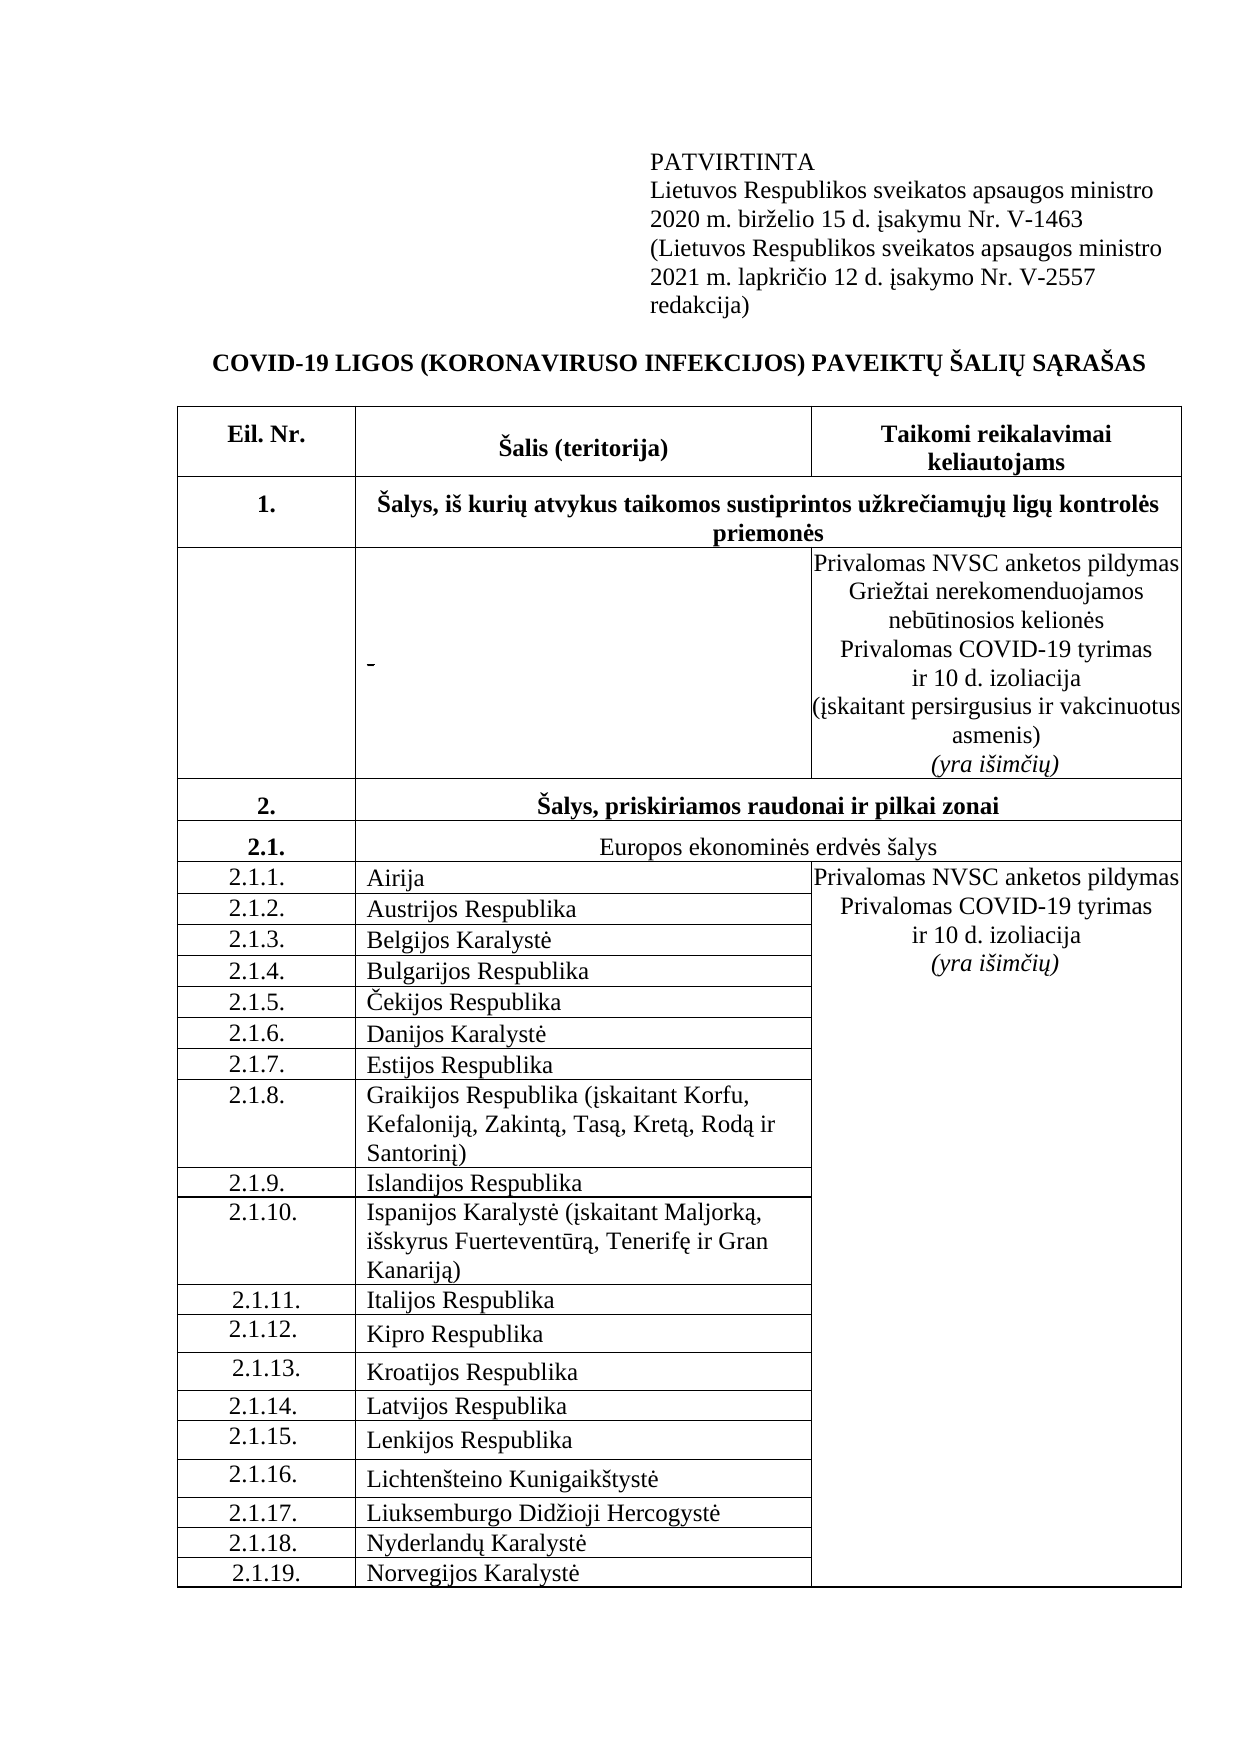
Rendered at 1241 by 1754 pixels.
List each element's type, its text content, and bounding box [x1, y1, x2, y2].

table_cell Lenkijos Respublika [356, 1421, 811, 1458]
table_cell Šalys, iš kurių atvykus taikomos sustiprintos užkrečiamųjų ligų kontrolės priemonės [356, 477, 1181, 547]
table_cell 2.1.11. [178, 1285, 355, 1313]
table_cell Austrijos Respublika [356, 894, 811, 923]
table_cell [178, 548, 355, 778]
table_cell 2.1.12. [178, 1315, 355, 1352]
table_cell 2.1.18. [178, 1528, 355, 1557]
table_cell 2.1.15. [178, 1421, 355, 1458]
table_cell - [356, 548, 811, 778]
table_cell Islandijos Respublika [356, 1168, 811, 1196]
table_cell 2.1. [178, 821, 355, 861]
text PATVIRTINTA [620, 147, 1181, 176]
table_header Šalis (teritorija) [356, 407, 811, 476]
table_cell 2.1.14. [178, 1391, 355, 1420]
table_cell Privalomas NVSC anketos pildymas Privalomas COVID-19 tyrimas ir 10 d. izoliacija (yra išimčių) [812, 862, 1181, 1586]
text (Lietuvos Respublikos sveikatos apsaugos ministro [620, 233, 1181, 262]
table_cell Kroatijos Respublika [356, 1353, 811, 1390]
text COVID-19 LIGOS (KORONAVIRUSO INFEKCIJOS) PAVEIKTŲ ŠALIŲ SĄRAŠAS [177, 348, 1181, 377]
table_cell 2.1.10. [178, 1198, 355, 1284]
table_cell Bulgarijos Respublika [356, 956, 811, 986]
text 2021 m. lapkričio 12 d. įsakymo Nr. V-2557 [620, 262, 1181, 291]
table_cell Airija [356, 862, 811, 892]
table_cell 2.1.13. [178, 1353, 355, 1390]
text redakcija) [620, 291, 1181, 319]
table_cell Danijos Karalystė [356, 1018, 811, 1048]
table_cell 2. [178, 779, 355, 819]
table_cell Estijos Respublika [356, 1049, 811, 1079]
table_cell Privalomas NVSC anketos pildymas Griežtai nerekomenduojamos nebūtinosios kelionės Privalomas COVID-19 tyrimas ir 10 d. izoliacija (įskaitant persirgusius ir vakcinuotus asmenis) (yra išimčių) [812, 548, 1181, 778]
table_cell 2.1.1. [178, 862, 355, 892]
table_cell Nyderlandų Karalystė [356, 1528, 811, 1557]
table_cell 2.1.3. [178, 925, 355, 955]
table_header Taikomi reikalavimai keliautojams [812, 407, 1181, 476]
table_cell Kipro Respublika [356, 1315, 811, 1352]
text 2020 m. birželio 15 d. įsakymu Nr. V-1463 [620, 204, 1181, 233]
table_cell 2.1.6. [178, 1018, 355, 1048]
table_cell 1. [178, 477, 355, 547]
table_cell Šalys, priskiriamos raudonai ir pilkai zonai [356, 779, 1181, 819]
table_cell Europos ekonominės erdvės šalys [356, 821, 1181, 861]
table_cell Liuksemburgo Didžioji Hercogystė [356, 1498, 811, 1527]
table_cell 2.1.2. [178, 894, 355, 923]
table_cell 2.1.8. [178, 1080, 355, 1167]
table_cell 2.1.19. [178, 1558, 355, 1586]
table_header Eil. Nr. [178, 407, 355, 476]
table_cell 2.1.7. [178, 1049, 355, 1079]
table_cell 2.1.17. [178, 1498, 355, 1527]
text Lietuvos Respublikos sveikatos apsaugos ministro [620, 176, 1181, 204]
table_cell Ispanijos Karalystė (įskaitant Maljorką, išskyrus Fuerteventūrą, Tenerifę ir Gran Kanariją) [356, 1198, 811, 1284]
table_cell Latvijos Respublika [356, 1391, 811, 1420]
table_cell Italijos Respublika [356, 1285, 811, 1313]
table_cell Lichtenšteino Kunigaikštystė [356, 1460, 811, 1497]
table_cell 2.1.9. [178, 1168, 355, 1196]
table_cell Norvegijos Karalystė [356, 1558, 811, 1586]
table_cell 2.1.4. [178, 956, 355, 986]
table_cell 2.1.5. [178, 987, 355, 1017]
table_cell Čekijos Respublika [356, 987, 811, 1017]
table_cell Graikijos Respublika (įskaitant Korfu, Kefaloniją, Zakintą, Tasą, Kretą, Rodą ir Santorinį) [356, 1080, 811, 1167]
table_cell 2.1.16. [178, 1460, 355, 1497]
table_cell Belgijos Karalystė [356, 925, 811, 955]
